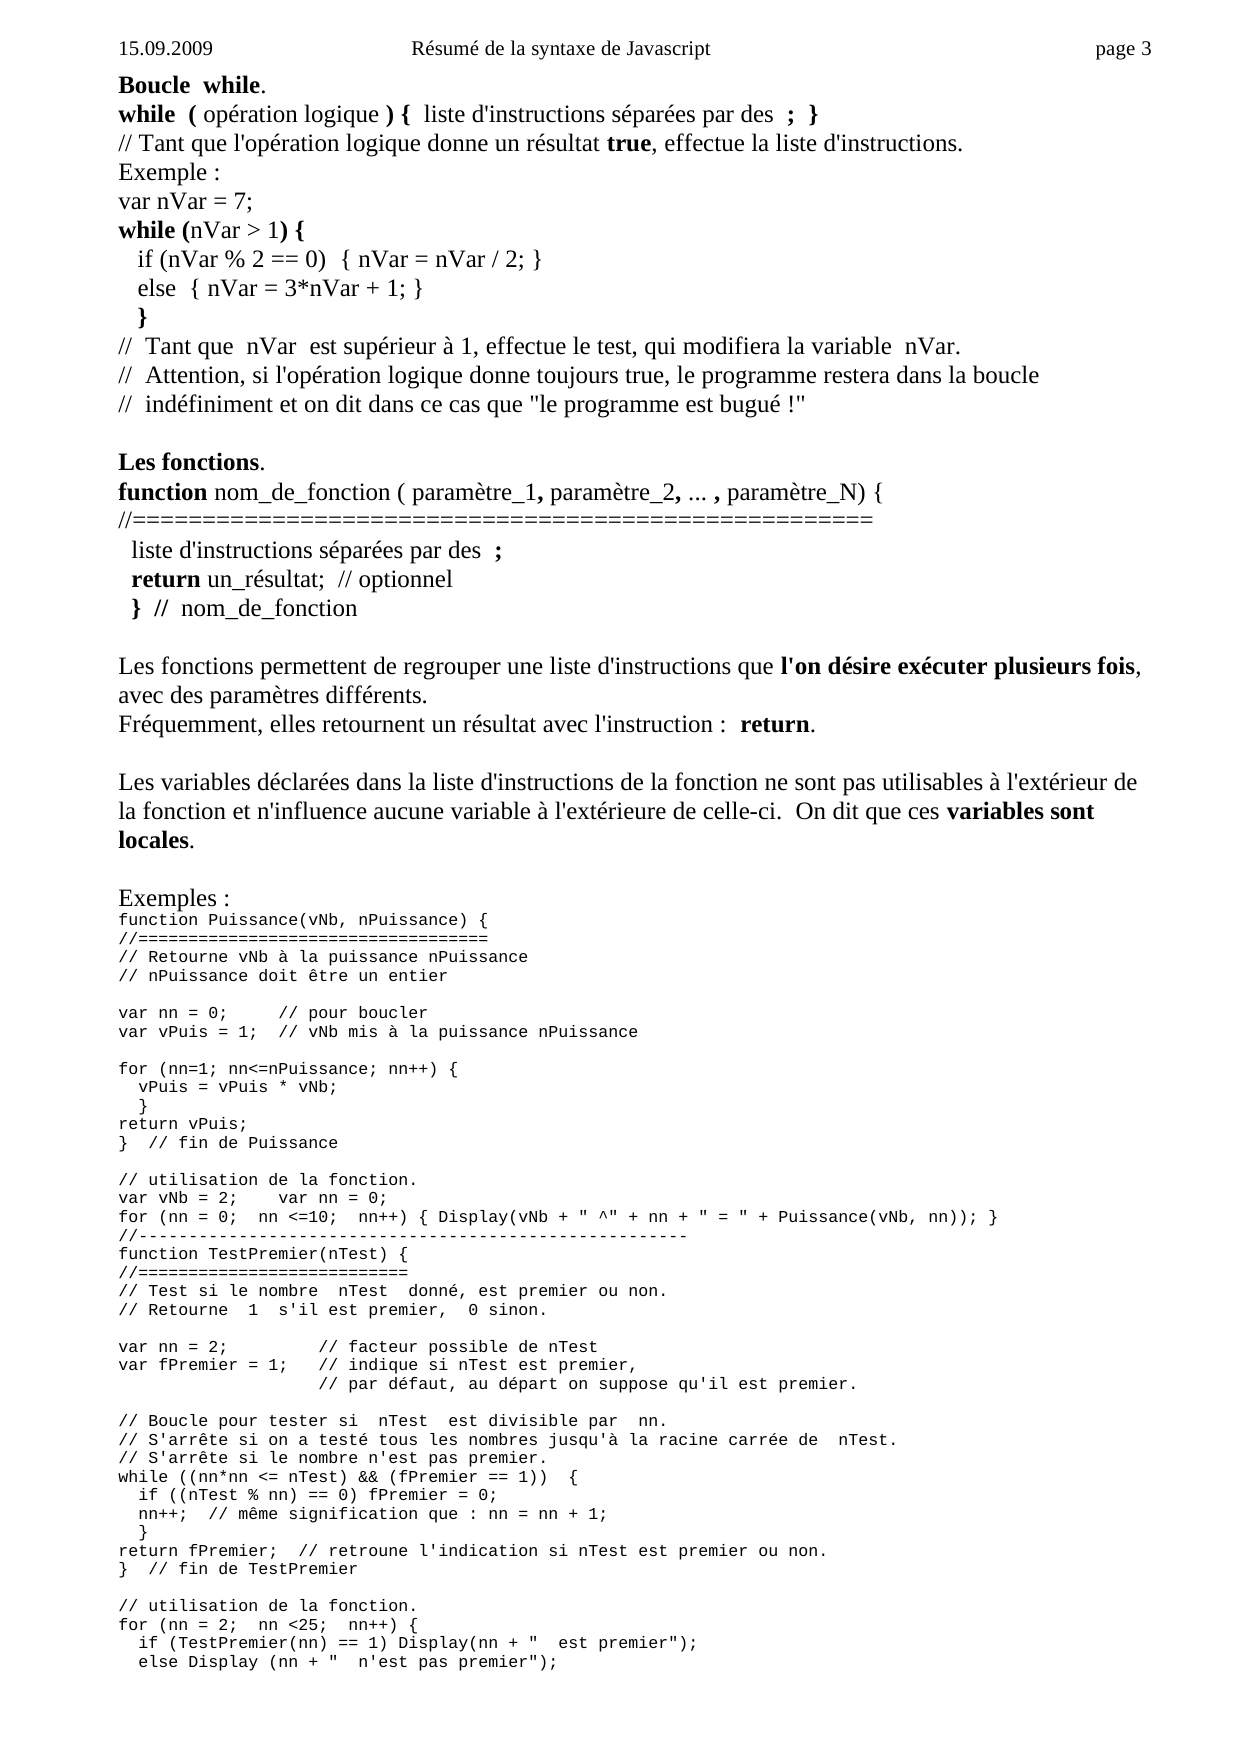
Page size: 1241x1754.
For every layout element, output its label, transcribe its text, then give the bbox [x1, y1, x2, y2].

text Les fonctions. [118, 447, 1151, 476]
text return un_résultat; // optionnel [118, 563, 1151, 593]
text vPuis = vPuis * vNb; [118, 1079, 1151, 1098]
text // S'arrête si on a testé tous les nombres jusqu'à la racine carrée de nTest. [118, 1431, 1151, 1450]
text else { nVar = 3*nVar + 1; } [118, 273, 1151, 302]
text // Retourne 1 s'il est premier, 0 sinon. [118, 1302, 1151, 1320]
text // Attention, si l'opération logique donne toujours true, le programme restera dans la boucle // indéfiniment et on dit dans ce cas que "le programme est bugué !" [118, 360, 1151, 418]
text // nPuissance doit être un entier [118, 968, 1151, 986]
text var vPuis = 1; // vNb mis à la puissance nPuissance [118, 1023, 1151, 1042]
text function Puissance(vNb, nPuissance) { [118, 912, 1151, 931]
text // Test si le nombre nTest donné, est premier ou non. [118, 1283, 1151, 1302]
text Fréquemment, elles retournent un résultat avec l'instruction : return. [118, 709, 1151, 738]
text else Display (nn + " n'est pas premier"); [118, 1654, 1151, 1672]
text // Tant que nVar est supérieur à 1, effectue le test, qui modifiera la variable nVar. [118, 331, 1151, 360]
text } [118, 1524, 1151, 1543]
text //=========================== [118, 1264, 1151, 1283]
text var vNb = 2; var nn = 0; [118, 1190, 1151, 1209]
text // utilisation de la fonction. [118, 1598, 1151, 1617]
text // S'arrête si le nombre n'est pas premier. [118, 1450, 1151, 1468]
text var nn = 2; // facteur possible de nTest [118, 1339, 1151, 1357]
text //===================================================== [118, 505, 1151, 534]
text for (nn = 2; nn <25; nn++) { [118, 1617, 1151, 1635]
text } // fin de TestPremier [118, 1561, 1151, 1580]
text if (TestPremier(nn) == 1) Display(nn + " est premier"); [118, 1635, 1151, 1654]
text nn++; // même signification que : nn = nn + 1; [118, 1506, 1151, 1524]
text Les fonctions permettent de regrouper une liste d'instructions que l'on désire exécuter plusieurs fois, avec des paramètres différents. [118, 651, 1151, 709]
text Exemple : [118, 157, 1151, 186]
text //------------------------------------------------------- [118, 1227, 1151, 1246]
text // Tant que l'opération logique donne un résultat true, effectue la liste d'instructions. [118, 128, 1151, 157]
text //=================================== [118, 931, 1151, 949]
text var nn = 0; // pour boucler [118, 1005, 1151, 1023]
text liste d'instructions séparées par des ; [118, 534, 1151, 563]
text } // nom_de_fonction [118, 593, 1151, 622]
text } [118, 302, 1151, 331]
text for (nn=1; nn<=nPuissance; nn++) { [118, 1061, 1151, 1079]
text for (nn = 0; nn <=10; nn++) { Display(vNb + " ^" + nn + " = " + Puissance(vNb, nn)); } [118, 1209, 1151, 1227]
text var fPremier = 1; // indique si nTest est premier, [118, 1357, 1151, 1376]
text Boucle while. [118, 69, 1151, 98]
text // utilisation de la fonction. [118, 1172, 1151, 1190]
text while (nVar > 1) { [118, 215, 1151, 244]
text return vPuis; [118, 1116, 1151, 1135]
text if ((nTest % nn) == 0) fPremier = 0; [118, 1487, 1151, 1506]
text if (nVar % 2 == 0) { nVar = nVar / 2; } [118, 244, 1151, 273]
text Exemples : [118, 883, 1151, 912]
text // Boucle pour tester si nTest est divisible par nn. [118, 1413, 1151, 1431]
text function nom_de_fonction ( paramètre_1, paramètre_2, ... , paramètre_N) { [118, 476, 1151, 505]
text } // fin de Puissance [118, 1135, 1151, 1153]
text while ( opération logique ) { liste d'instructions séparées par des ; } [118, 98, 1151, 128]
text function TestPremier(nTest) { [118, 1246, 1151, 1264]
text while ((nn*nn <= nTest) && (fPremier == 1)) { [118, 1468, 1151, 1487]
text Les variables déclarées dans la liste d'instructions de la fonction ne sont pas utilisables à l'extérieur de la fonction et n'influence aucune variable à l'extérieure de celle-ci. On dit que ces variables sont locales. [118, 767, 1151, 854]
text // Retourne vNb à la puissance nPuissance [118, 949, 1151, 968]
text var nVar = 7; [118, 186, 1151, 215]
text // par défaut, au départ on suppose qu'il est premier. [118, 1376, 1151, 1394]
text return fPremier; // retroune l'indication si nTest est premier ou non. [118, 1543, 1151, 1561]
text } [118, 1098, 1151, 1116]
